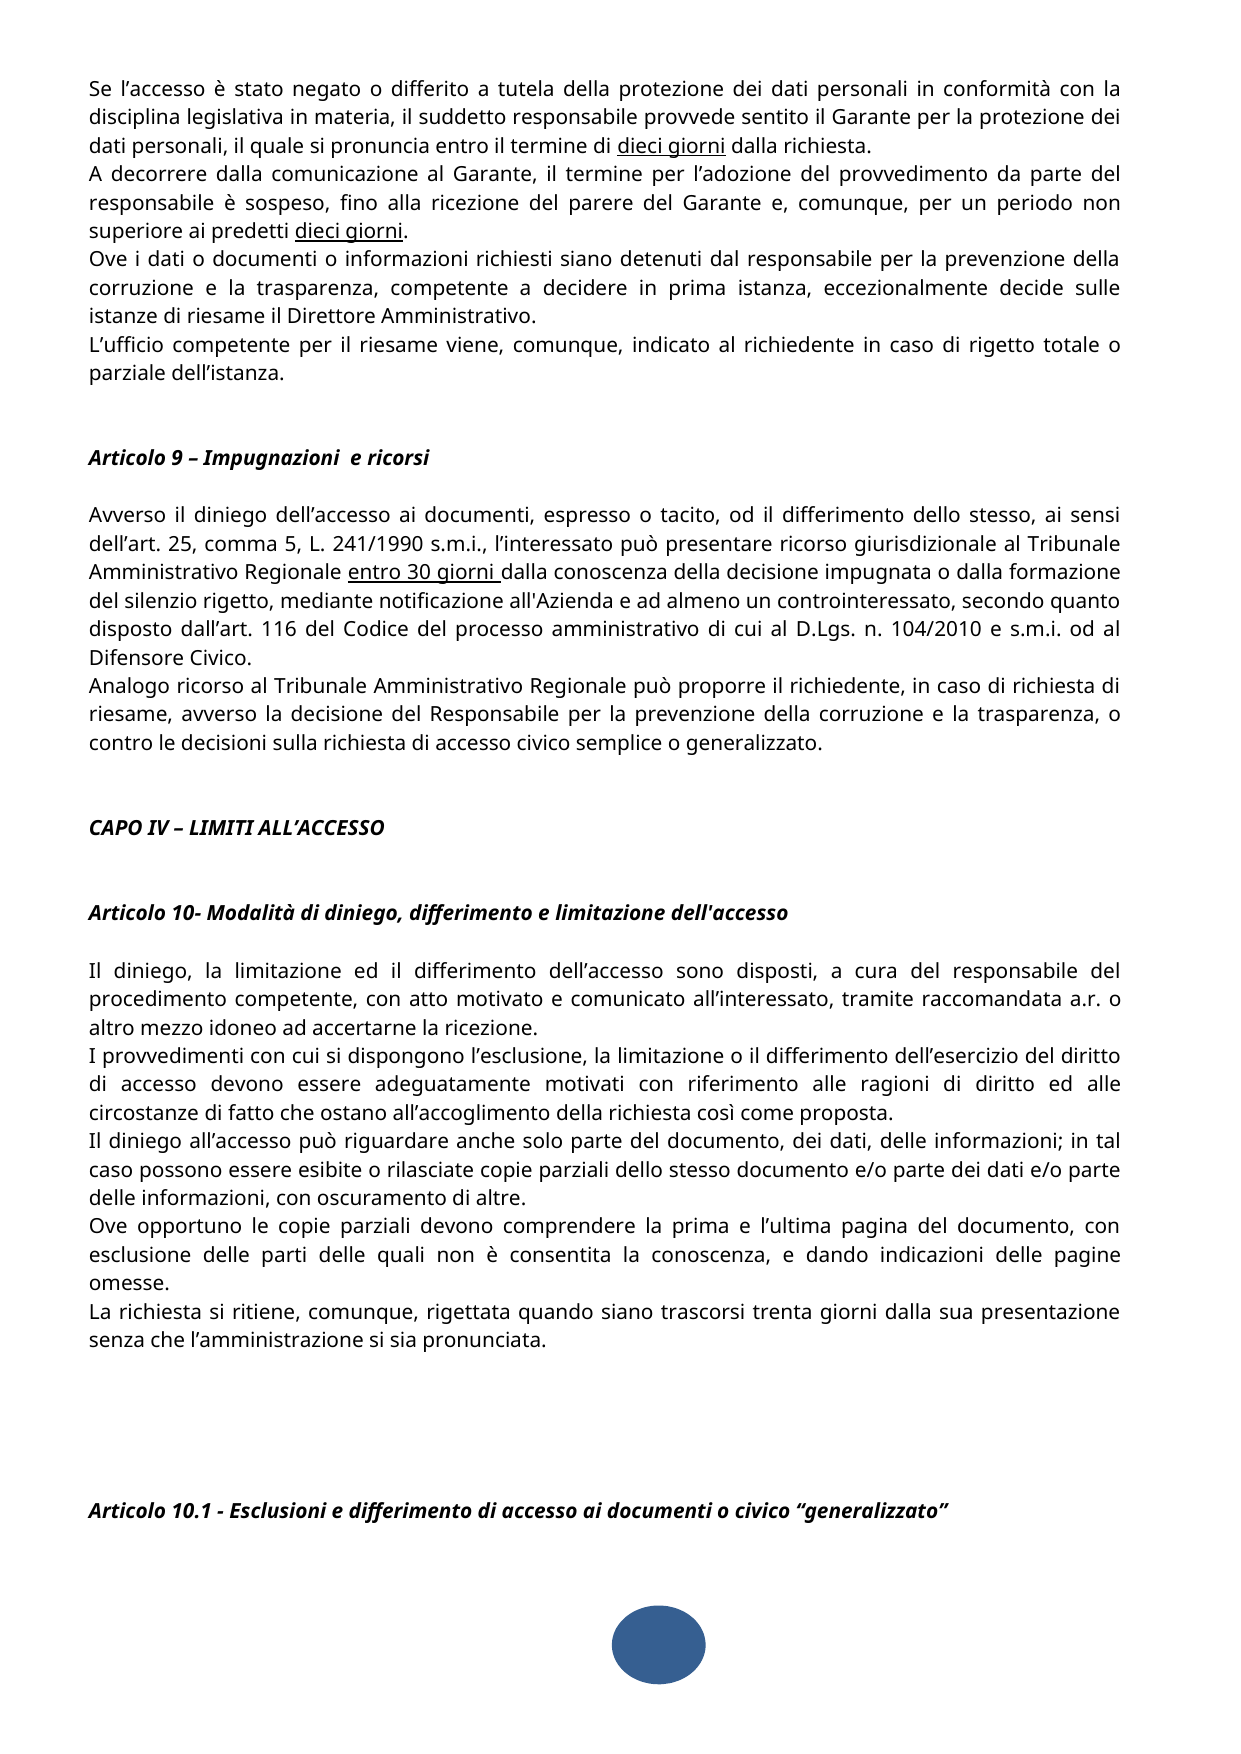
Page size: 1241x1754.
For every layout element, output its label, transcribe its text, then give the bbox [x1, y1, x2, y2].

text Se l’accesso è stato negato o differito a tutela della protezione dei dati personali in conformità con la disciplina legislativa in materia, il suddetto responsabile provvede sentito il Garante per la protezione dei dati personali, il quale si pronuncia entro il termine di dieci giorni dalla richiesta. [89, 74, 1122, 159]
text La richiesta si ritiene, comunque, rigettata quando siano trascorsi trenta giorni dalla sua presentazione senza che l’amministrazione si sia pronunciata. [89, 1297, 1122, 1354]
text Analogo ricorso al Tribunale Amministrativo Regionale può proporre il richiedente, in caso di richiesta di riesame, avverso la decisione del Responsabile per la prevenzione della corruzione e la trasparenza, o contro le decisioni sulla richiesta di accesso civico semplice o generalizzato. [89, 671, 1122, 756]
text Il diniego all’accesso può riguardare anche solo parte del documento, dei dati, delle informazioni; in tal caso possono essere esibite o rilasciate copie parziali dello stesso documento e/o parte dei dati e/o parte delle informazioni, con oscuramento di altre. [89, 1126, 1122, 1212]
text Ove i dati o documenti o informazioni richiesti siano detenuti dal responsabile per la prevenzione della corruzione e la trasparenza, competente a decidere in prima istanza, eccezionalmente decide sulle istanze di riesame il Direttore Amministrativo. [89, 244, 1122, 330]
text I provvedimenti con cui si dispongono l’esclusione, la limitazione o il differimento dell’esercizio del diritto di accesso devono essere adeguatamente motivati con riferimento alle ragioni di diritto ed alle circostanze di fatto che ostano all’accoglimento della richiesta così come proposta. [89, 1041, 1122, 1126]
text Il diniego, la limitazione ed il differimento dell’accesso sono disposti, a cura del responsabile del procedimento competente, con atto motivato e comunicato all’interessato, tramite raccomandata a.r. o altro mezzo idoneo ad accertarne la ricezione. [89, 956, 1122, 1041]
text CAPO IV – LIMITI ALL’ACCESSO [89, 813, 1122, 842]
text Avverso il diniego dell’accesso ai documenti, espresso o tacito, od il differimento dello stesso, ai sensi dell’art. 25, comma 5, L. 241/1990 s.m.i., l’interessato può presentare ricorso giurisdizionale al Tribunale Amministrativo Regionale entro 30 giorni dalla conoscenza della decisione impugnata o dalla formazione del silenzio rigetto, mediante notificazione all'Azienda e ad almeno un controinteressato, secondo quanto disposto dall’art. 116 del Codice del processo amministrativo di cui al D.Lgs. n. 104/2010 e s.m.i. od al Difensore Civico. [89, 500, 1122, 671]
text Articolo 10- Modalità di diniego, differimento e limitazione dell'accesso [89, 898, 1122, 927]
text Ove opportuno le copie parziali devono comprendere la prima e l’ultima pagina del documento, con esclusione delle parti delle quali non è consentita la conoscenza, e dando indicazioni delle pagine omesse. [89, 1212, 1122, 1297]
text A decorrere dalla comunicazione al Garante, il termine per l’adozione del provvedimento da parte del responsabile è sospeso, fino alla ricezione del parere del Garante e, comunque, per un periodo non superiore ai predetti dieci giorni. [89, 159, 1122, 244]
text Articolo 9 – Impugnazioni e ricorsi [89, 443, 1122, 472]
text L’ufficio competente per il riesame viene, comunque, indicato al richiedente in caso di rigetto totale o parziale dell’istanza. [89, 330, 1122, 387]
text Articolo 10.1 - Esclusioni e differimento di accesso ai documenti o civico “generalizzato” [89, 1496, 1122, 1524]
